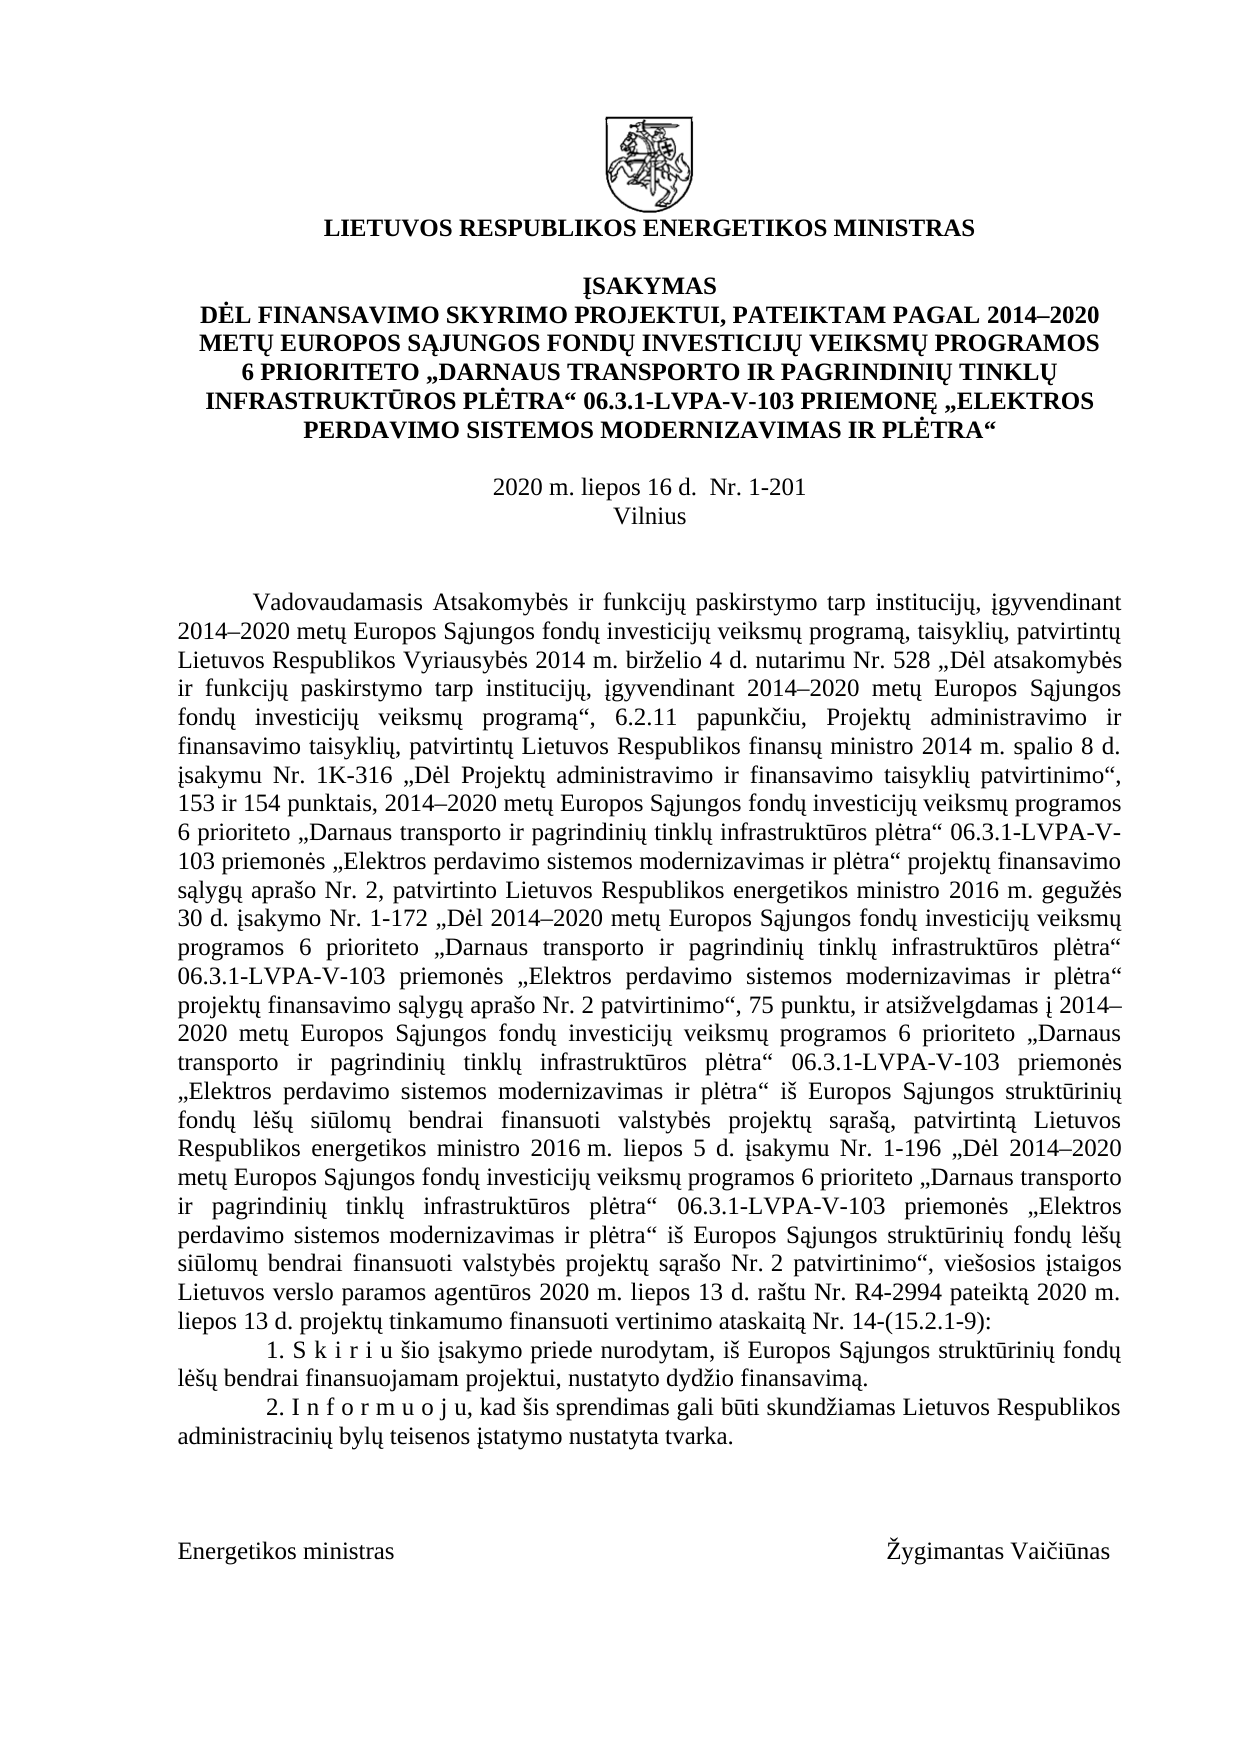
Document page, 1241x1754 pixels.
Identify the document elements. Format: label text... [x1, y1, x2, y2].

text 2020 m. liepos 16 d. Nr. 1-201 [177, 472, 1122, 501]
text DĖL FINANSAVIMO SKYRIMO PROJEKTUI, PATEIKTAM PAGAL 2014–2020 METŲ EUROPOS SĄJUNGOS FONDŲ INVESTICIJŲ VEIKSMŲ PROGRAMOS 6 PRIORITETO „DARNAUS TRANSPORTO IR PAGRINDINIŲ TINKLŲ INFRASTRUKTŪROS PLĖTRA“ 06.3.1-LVPA-V-103 PRIEMONĘ „Elektros perdavimo sistemos modernizavimas ir plėtra“ [177, 300, 1122, 443]
text 2. I n f o r m u o j u, kad šis sprendimas gali būti skundžiamas Lietuvos Respublikos administracinių bylų teisenos įstatymo nustatyta tvarka. [177, 1392, 1122, 1450]
text Energetikos ministras Žygimantas Vaičiūnas [177, 1536, 1122, 1565]
text lIETUVOS RESPUBLIKOS energetikos MINISTRAS [177, 213, 1122, 242]
text 1. S k i r i u šio įsakymo priede nurodytam, iš Europos Sąjungos struktūrinių fondų lėšų bendrai finansuojamam projektui, nustatyto dydžio finansavimą. [177, 1335, 1122, 1392]
text ĮSAKYMAS [177, 271, 1122, 300]
text Vadovaudamasis Atsakomybės ir funkcijų paskirstymo tarp institucijų, įgyvendinant 2014–2020 metų Europos Sąjungos fondų investicijų veiksmų programą, taisyklių, patvirtintų Lietuvos Respublikos Vyriausybės 2014 m. birželio 4 d. nutarimu Nr. 528 „Dėl atsakomybės ir funkcijų paskirstymo tarp institucijų, įgyvendinant 2014–2020 metų Europos Sąjungos fondų investicijų veiksmų programą“, 6.2.11 papunkčiu, Projektų administravimo ir finansavimo taisyklių, patvirtintų Lietuvos Respublikos finansų ministro 2014 m. spalio 8 d. įsakymu Nr. 1K-316 „Dėl Projektų administravimo ir finansavimo taisyklių patvirtinimo“, 153 ir 154 punktais, 2014–2020 metų Europos Sąjungos fondų investicijų veiksmų programos 6 prioriteto „Darnaus transporto ir pagrindinių tinklų infrastruktūros plėtra“ 06.3.1-LVPA-V-103 priemonės „Elektros perdavimo sistemos modernizavimas ir plėtra“ projektų finansavimo sąlygų aprašo Nr. 2, patvirtinto Lietuvos Respublikos energetikos ministro 2016 m. gegužės 30 d. įsakymo Nr. 1-172 „Dėl 2014–2020 metų Europos Sąjungos fondų investicijų veiksmų programos 6 prioriteto „Darnaus transporto ir pagrindinių tinklų infrastruktūros plėtra“ 06.3.1-LVPA-V-103 priemonės „Elektros perdavimo sistemos modernizavimas ir plėtra“ projektų finansavimo sąlygų aprašo Nr. 2 patvirtinimo“, 75 punktu, ir atsižvelgdamas į 2014–2020 metų Europos Sąjungos fondų investicijų veiksmų programos 6 prioriteto „Darnaus transporto ir pagrindinių tinklų infrastruktūros plėtra“ 06.3.1-LVPA-V-103 priemonės „Elektros perdavimo sistemos modernizavimas ir plėtra“ iš Europos Sąjungos struktūrinių fondų lėšų siūlomų bendrai finansuoti valstybės projektų sąrašą, patvirtintą Lietuvos Respublikos energetikos ministro 2016 m. liepos 5 d. įsakymu Nr. 1-196 „Dėl 2014–2020 metų Europos Sąjungos fondų investicijų veiksmų programos 6 prioriteto „Darnaus transporto ir pagrindinių tinklų infrastruktūros plėtra“ 06.3.1-LVPA-V-103 priemonės „Elektros perdavimo sistemos modernizavimas ir plėtra“ iš Europos Sąjungos struktūrinių fondų lėšų siūlomų bendrai finansuoti valstybės projektų sąrašo Nr. 2 patvirtinimo“, viešosios įstaigos Lietuvos verslo paramos agentūros 2020 m. liepos 13 d. raštu Nr. R4-2994 pateiktą 2020 m. liepos 13 d. projektų tinkamumo finansuoti vertinimo ataskaitą Nr. 14-(15.2.1-9): [177, 587, 1122, 1335]
text Vilnius [177, 501, 1122, 530]
